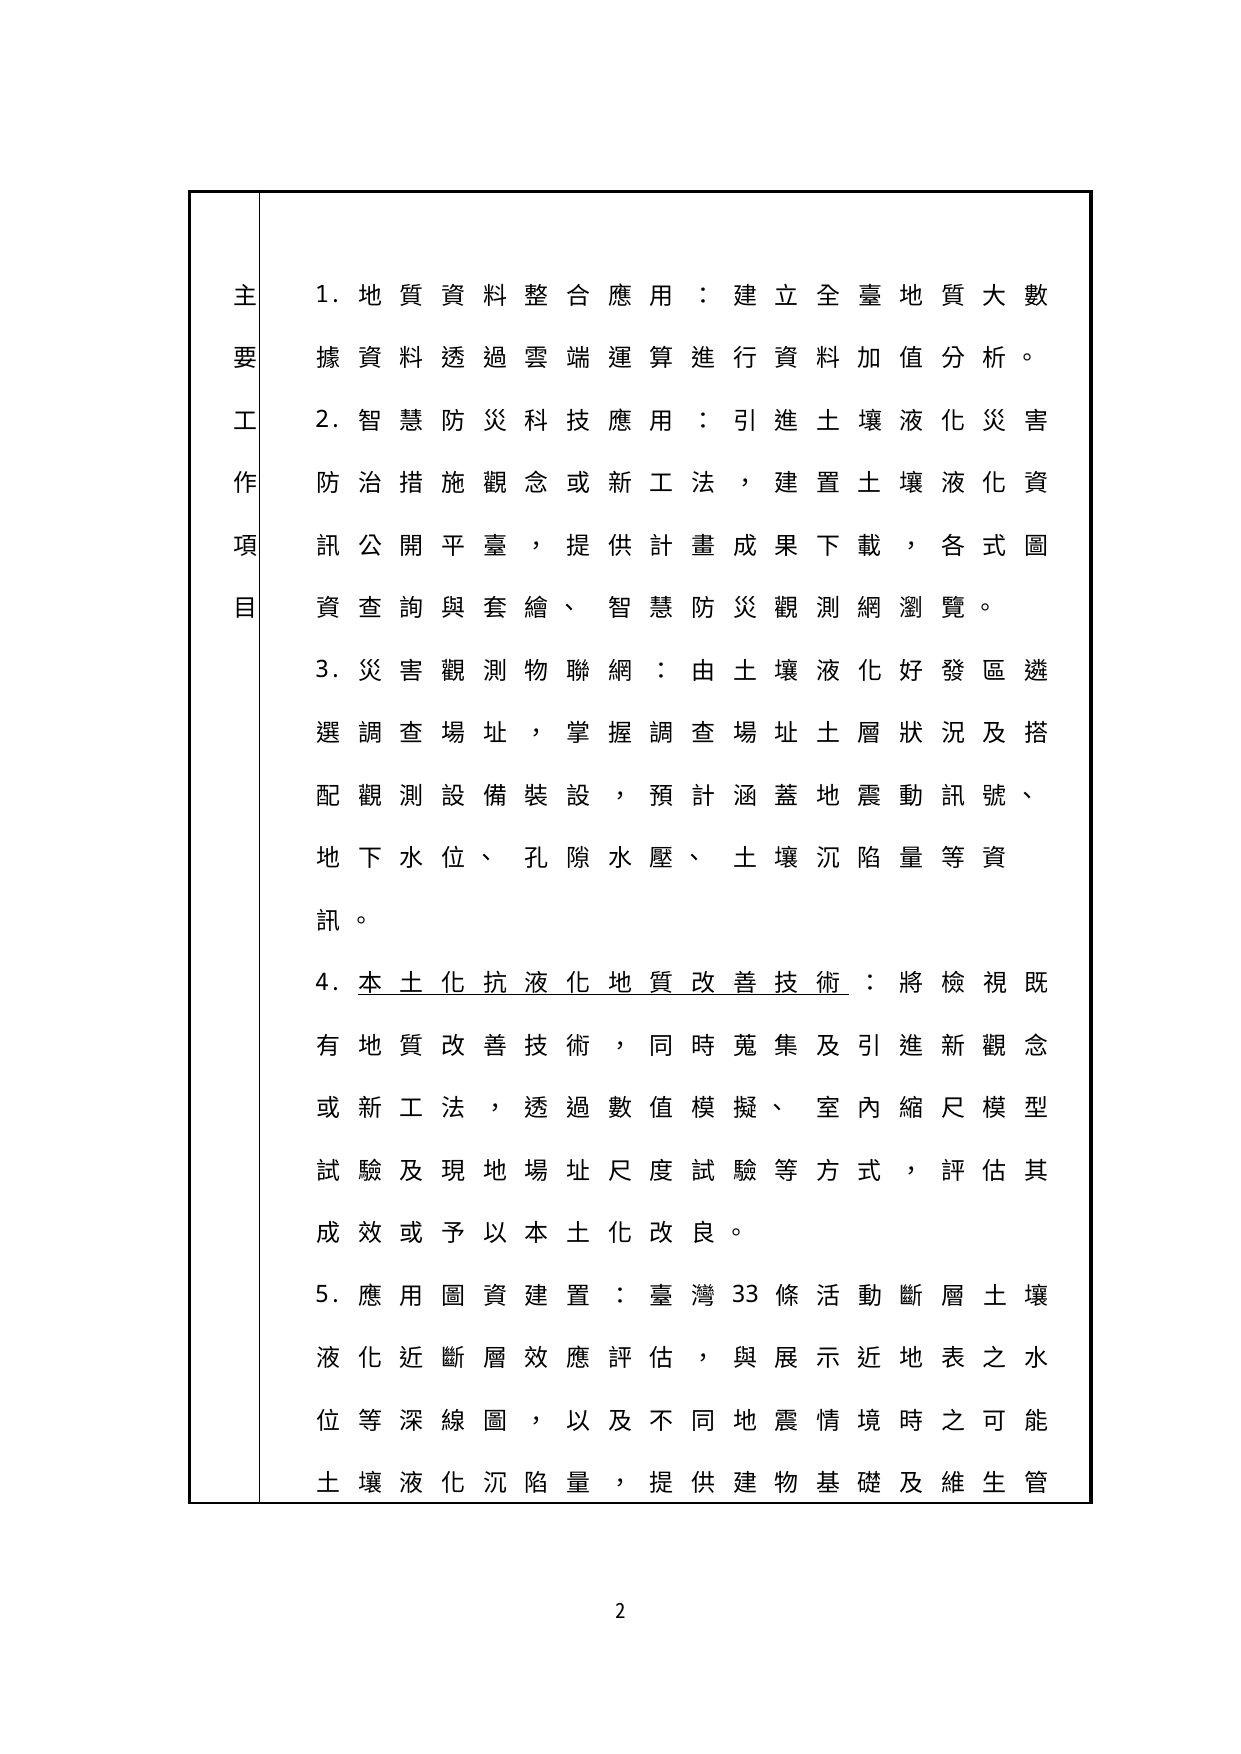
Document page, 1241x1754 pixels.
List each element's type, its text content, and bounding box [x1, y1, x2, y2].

table_header 1.地質資料整合應用：建立全臺地質大數據資料透過雲端運算進行資料加值分析。 2.智慧防災科技應用：引進土壤液化災害防治措施觀念或新工法，建置土壤液化資訊公開平臺，提供計畫成果下載，各式圖資查詢與套繪、智慧防災觀測網瀏覽。 3.災害觀測物聯網：由土壤液化好發區遴選調查場址，掌握調查場址土層狀況及搭配觀測設備裝設，預計涵蓋地震動訊號、地下水位、孔隙水壓、土壤沉陷量等資訊。 4.本土化抗液化地質改善技術：將檢視既有地質改善技術，同時蒐集及引進新觀念或新工法，透過數值模擬、室內縮尺模型試驗及現地場址尺度試驗等方式，評估其成效或予以本土化改良。 5.應用圖資建置：臺灣33條活動斷層土壤液化近斷層效應評估，與展示近地表之水位等深線圖，以及不同地震情境時之可能土壤液化沉陷量，提供建物基礎及維生管 [260, 193, 1089, 1502]
table_header 主要工作項目 [191, 193, 259, 1502]
